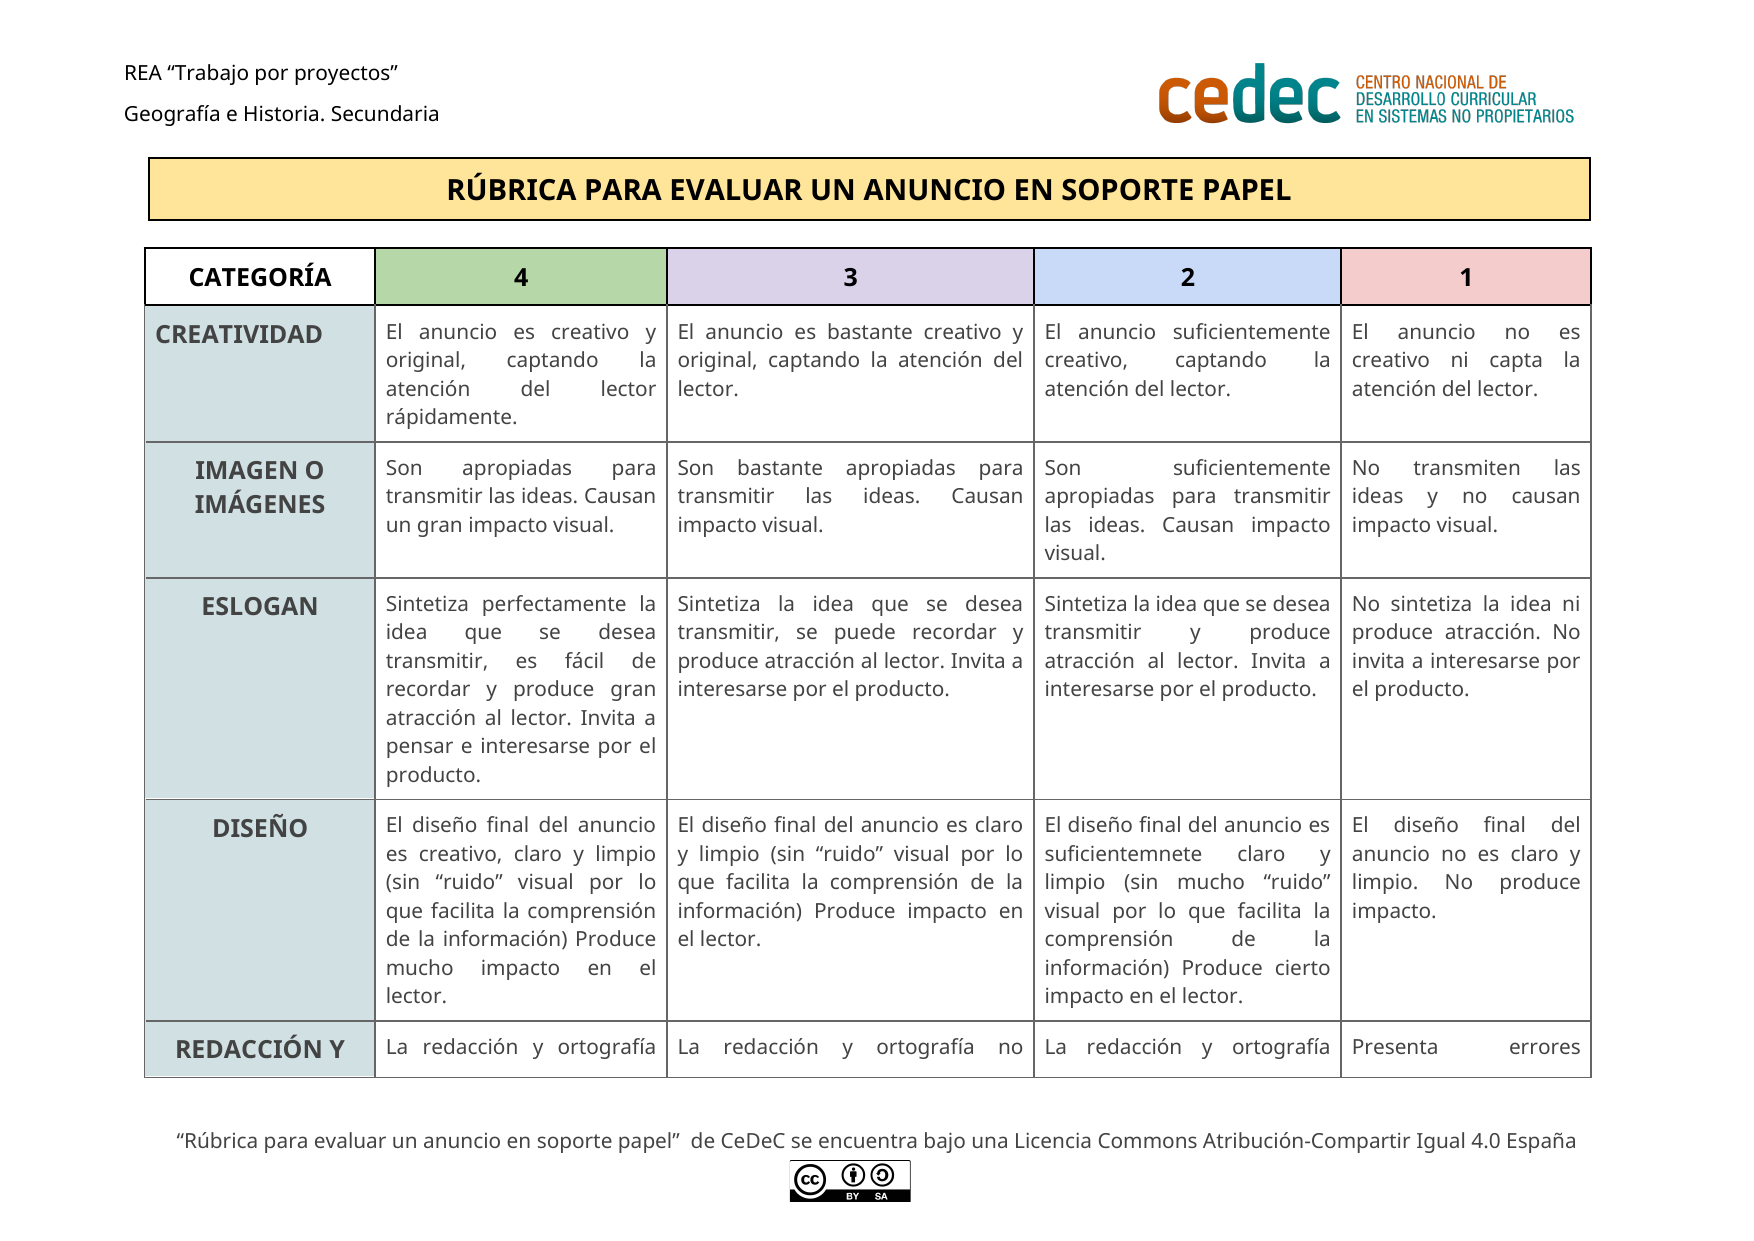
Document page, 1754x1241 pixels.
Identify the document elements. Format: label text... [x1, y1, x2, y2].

table_cell El anuncio suficientemente creativo, captando la atención del lector. [1035, 306, 1340, 441]
table_cell No transmiten las ideas y no causan impacto visual. [1342, 443, 1590, 577]
table_cell El diseño final del anuncio no es claro y limpio. No produce impacto. [1342, 800, 1590, 1020]
table_cell El diseño final del anuncio es suficientemnete claro y limpio (sin mucho “ruido” visual por lo que facilita la comprensión de la información) Produce cierto impacto en el lector. [1035, 800, 1340, 1020]
table_cell Sintetiza perfectamente la idea que se desea transmitir, es fácil de recordar y produce gran atracción al lector. Invita a pensar e interesarse por el producto. [376, 579, 666, 798]
table_header CATEGORÍA [146, 249, 374, 304]
table_cell ESLOGAN [145, 578, 374, 798]
table_cell La redacción y ortografía [1035, 1022, 1340, 1076]
table_cell El anuncio es bastante creativo y original, captando la atención del lector. [668, 306, 1033, 441]
table_cell El anuncio no es creativo ni capta la atención del lector. [1342, 306, 1590, 441]
table_cell CREATIVIDAD [145, 306, 374, 441]
table_cell Son suficientemente apropiadas para transmitir las ideas. Causan impacto visual. [1035, 443, 1340, 577]
table_header 3 [668, 249, 1033, 304]
table_cell El diseño final del anuncio es creativo, claro y limpio (sin “ruido” visual por lo que facilita la comprensión de la información) Produce mucho impacto en el lector. [376, 800, 666, 1020]
table_header RÚBRICA PARA EVALUAR UN ANUNCIO EN SOPORTE PAPEL [150, 159, 1589, 219]
table_header 2 [1035, 249, 1340, 304]
picture [1154, 58, 1581, 131]
table_cell Son apropiadas para transmitir las ideas. Causan un gran impacto visual. [376, 443, 666, 577]
table_cell Sintetiza la idea que se desea transmitir y produce atracción al lector. Invita a interesarse por el producto. [1035, 579, 1340, 798]
table_cell El diseño final del anuncio es claro y limpio (sin “ruido” visual por lo que facilita la comprensión de la información) Produce impacto en el lector. [668, 800, 1033, 1020]
table_cell No sintetiza la idea ni produce atracción. No invita a interesarse por el producto. [1342, 579, 1590, 798]
table_cell El anuncio es creativo y original, captando la atención del lector rápidamente. [376, 306, 666, 441]
table_cell DISEÑO [145, 800, 374, 1020]
table_header 4 [376, 249, 666, 304]
table_cell Son bastante apropiadas para transmitir las ideas. Causan impacto visual. [668, 443, 1033, 577]
picture [789, 1160, 911, 1202]
table_cell La redacción y ortografía no [668, 1022, 1033, 1076]
table_cell La redacción y ortografía [376, 1022, 666, 1076]
table_cell Presenta errores [1342, 1022, 1590, 1076]
table_cell Sintetiza la idea que se desea transmitir, se puede recordar y produce atracción al lector. Invita a interesarse por el producto. [668, 579, 1033, 798]
table_cell REDACCIÓN Y [145, 1021, 374, 1076]
table_header 1 [1342, 249, 1590, 304]
table_cell IMAGEN O IMÁGENES [145, 442, 374, 577]
